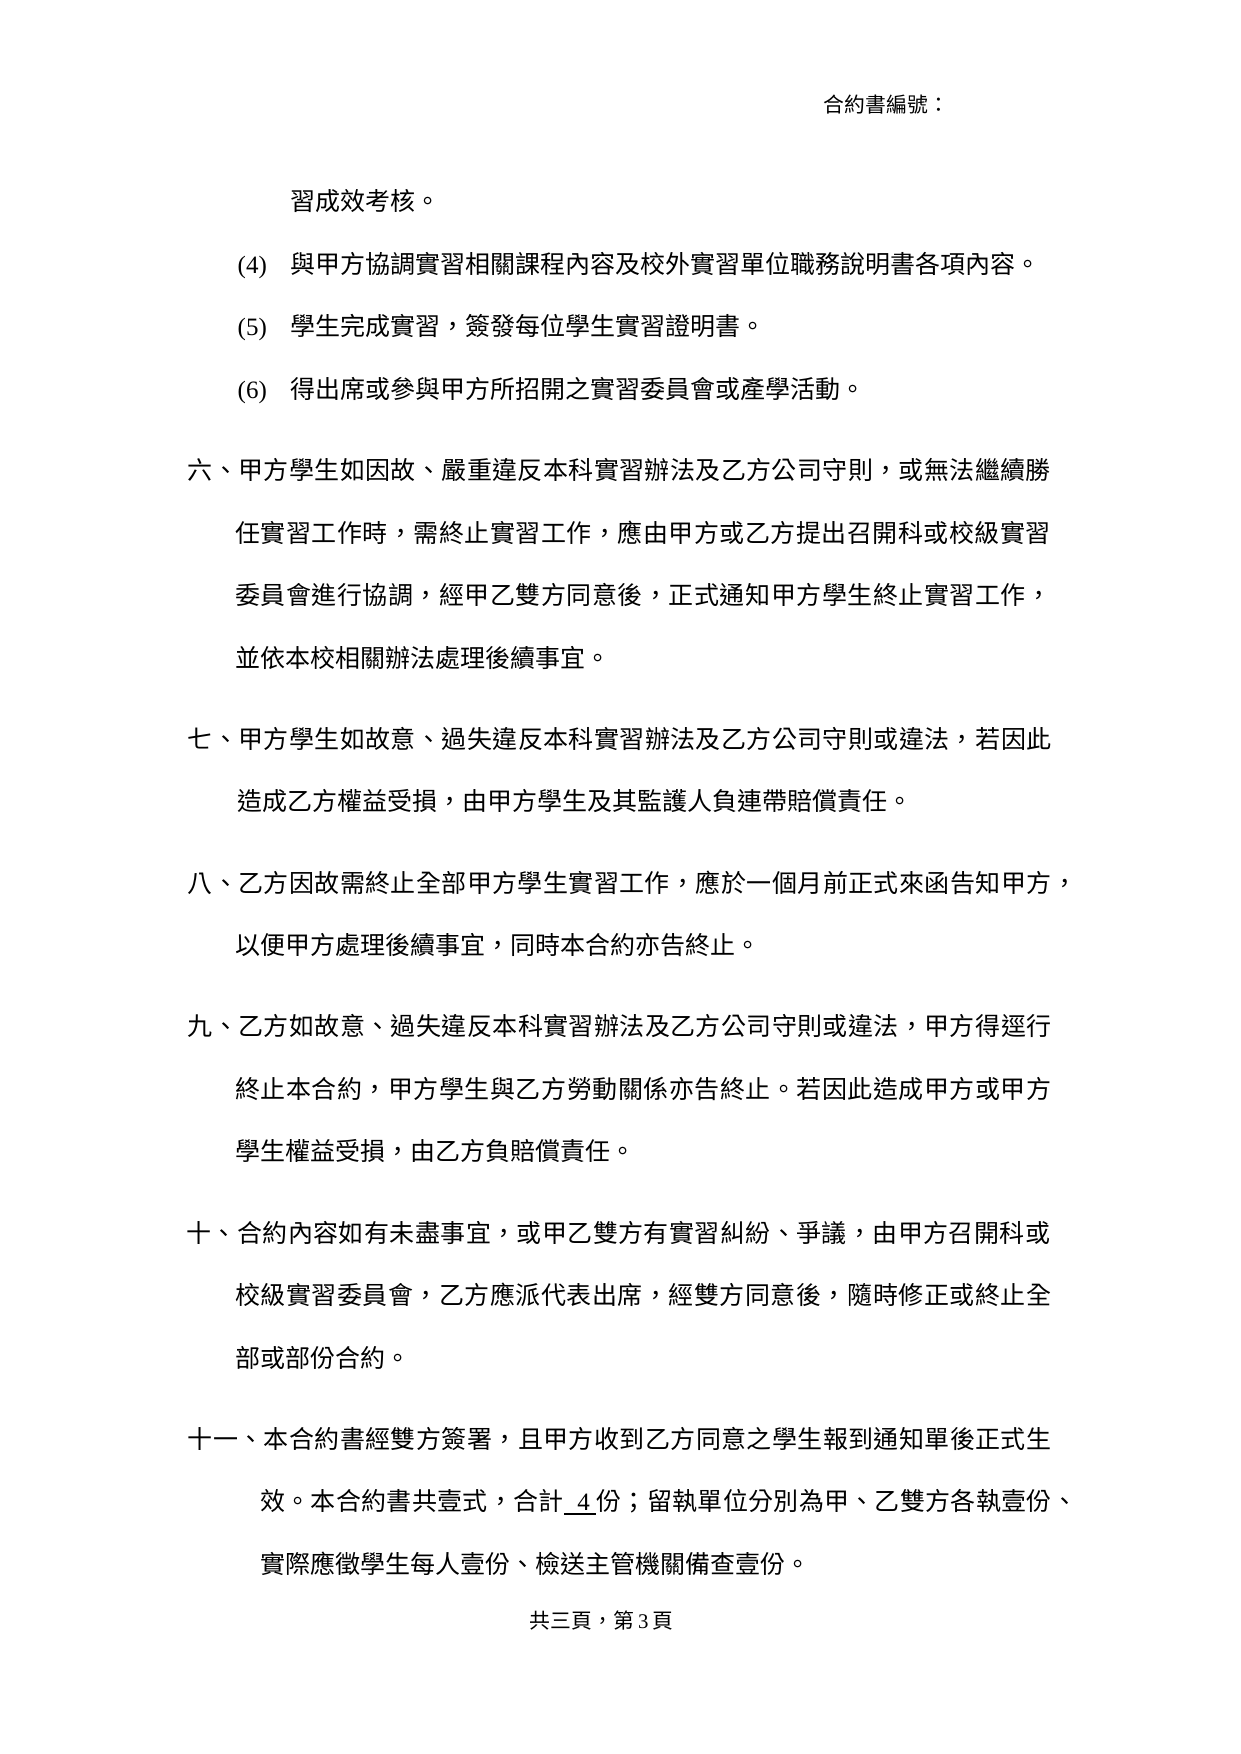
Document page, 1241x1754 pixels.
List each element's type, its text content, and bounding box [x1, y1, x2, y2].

text 十、合約內容如有未盡事宜，或甲乙雙方有實習糾紛、爭議，由甲方召開科或校級實習委員會，乙方應派代表出席，經雙方同意後，隨時修正或終止全部或部份合約。 [186, 1189, 1053, 1377]
text 六、甲方學生如因故、嚴重違反本科實習辦法及乙方公司守則，或無法繼續勝任實習工作時，需終止實習工作，應由甲方或乙方提出召開科或校級實習委員會進行協調，經甲乙雙方同意後，正式通知甲方學生終止實習工作，並依本校相關辦法處理後續事宜。 [187, 427, 1053, 677]
list 得出席或參與甲方所招開之實習委員會或產學活動。 [237, 346, 1053, 408]
text 八、乙方因故需終止全部甲方學生實習工作，應於一個月前正式來函告知甲方，以便甲方處理後續事宜，同時本合約亦告終止。 [187, 839, 1053, 964]
text 十一、本合約書經雙方簽署，且甲方收到乙方同意之學生報到通知單後正式生效。本合約書共壹式，合計 4 份；留執單位分別為甲、乙雙方各執壹份、實際應徵學生每人壹份、檢送主管機關備查壹份。 [187, 1396, 1053, 1583]
text 九、乙方如故意、過失違反本科實習辦法及乙方公司守則或違法，甲方得逕行終止本合約，甲方學生與乙方勞動關係亦告終止。若因此造成甲方或甲方學生權益受損，由乙方負賠償責任。 [187, 983, 1053, 1171]
text 七、甲方學生如故意、過失違反本科實習辦法及乙方公司守則或違法，若因此造成乙方權益受損，由甲方學生及其監護人負連帶賠償責任。 [187, 696, 1053, 821]
list 習成效考核。 [237, 158, 1053, 221]
list 學生完成實習，簽發每位學生實習證明書。 [237, 283, 1053, 346]
list 與甲方協調實習相關課程內容及校外實習單位職務說明書各項內容。 [237, 221, 1053, 283]
